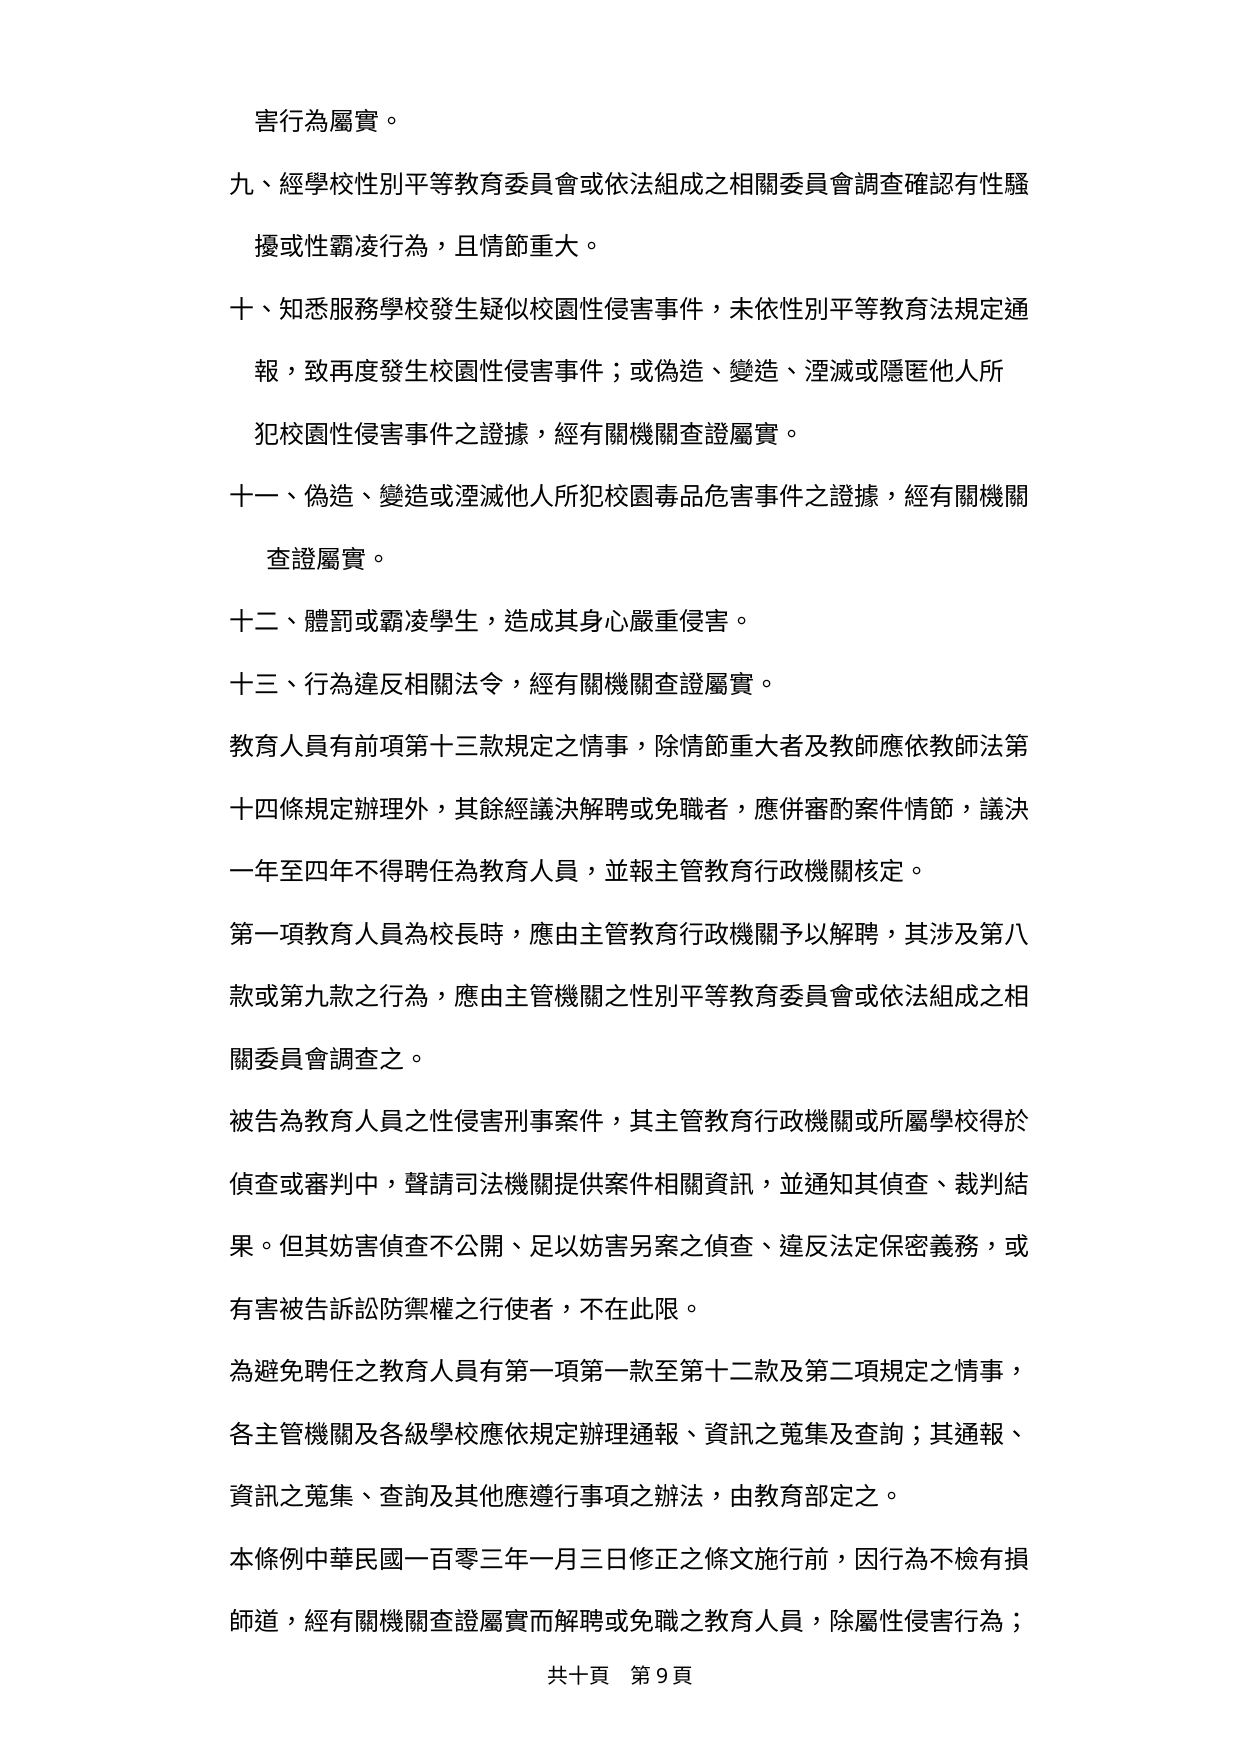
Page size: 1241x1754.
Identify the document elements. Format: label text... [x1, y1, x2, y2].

text 資訊之蒐集、查詢及其他應遵行事項之辦法，由教育部定之。 [118, 1453, 1122, 1516]
text 報，致再度發生校園性侵害事件；或偽造、變造、湮滅或隱匿他人所 [118, 328, 1122, 391]
text 十一、偽造、變造或湮滅他人所犯校園毒品危害事件之證據，經有關機關 [118, 453, 1122, 516]
text 教育人員有前項第十三款規定之情事，除情節重大者及教師應依教師法第 [118, 703, 1122, 766]
text 師道，經有關機關查證屬實而解聘或免職之教育人員，除屬性侵害行為； [118, 1578, 1122, 1641]
text 被告為教育人員之性侵害刑事案件，其主管教育行政機關或所屬學校得於 [118, 1078, 1122, 1141]
text 偵查或審判中，聲請司法機關提供案件相關資訊，並通知其偵查、裁判結 [118, 1141, 1122, 1203]
text 一年至四年不得聘任為教育人員，並報主管教育行政機關核定。 [118, 828, 1122, 891]
text 果。但其妨害偵查不公開、足以妨害另案之偵查、違反法定保密義務，或 [118, 1203, 1122, 1266]
text 十三、行為違反相關法令，經有關機關查證屬實。 [118, 641, 1122, 703]
text 查證屬實。 [118, 516, 1122, 578]
text 本條例中華民國一百零三年一月三日修正之條文施行前，因行為不檢有損 [118, 1516, 1122, 1578]
text 犯校園性侵害事件之證據，經有關機關查證屬實。 [118, 391, 1122, 453]
text 十、知悉服務學校發生疑似校園性侵害事件，未依性別平等教育法規定通 [118, 266, 1122, 328]
text 各主管機關及各級學校應依規定辦理通報、資訊之蒐集及查詢；其通報、 [118, 1391, 1122, 1453]
text 第一項教育人員為校長時，應由主管教育行政機關予以解聘，其涉及第八 [118, 891, 1122, 953]
text 有害被告訴訟防禦權之行使者，不在此限。 [118, 1266, 1122, 1328]
text 害行為屬實。 [118, 78, 1122, 141]
text 款或第九款之行為，應由主管機關之性別平等教育委員會或依法組成之相 [118, 953, 1122, 1016]
text 擾或性霸凌行為，且情節重大。 [118, 203, 1122, 266]
text 十二、體罰或霸凌學生，造成其身心嚴重侵害。 [118, 578, 1122, 641]
text 為避免聘任之教育人員有第一項第一款至第十二款及第二項規定之情事， [118, 1328, 1122, 1391]
text 關委員會調查之。 [118, 1016, 1122, 1078]
text 十四條規定辦理外，其餘經議決解聘或免職者，應併審酌案件情節，議決 [118, 766, 1122, 828]
text 九、經學校性別平等教育委員會或依法組成之相關委員會調查確認有性騷 [118, 141, 1122, 203]
